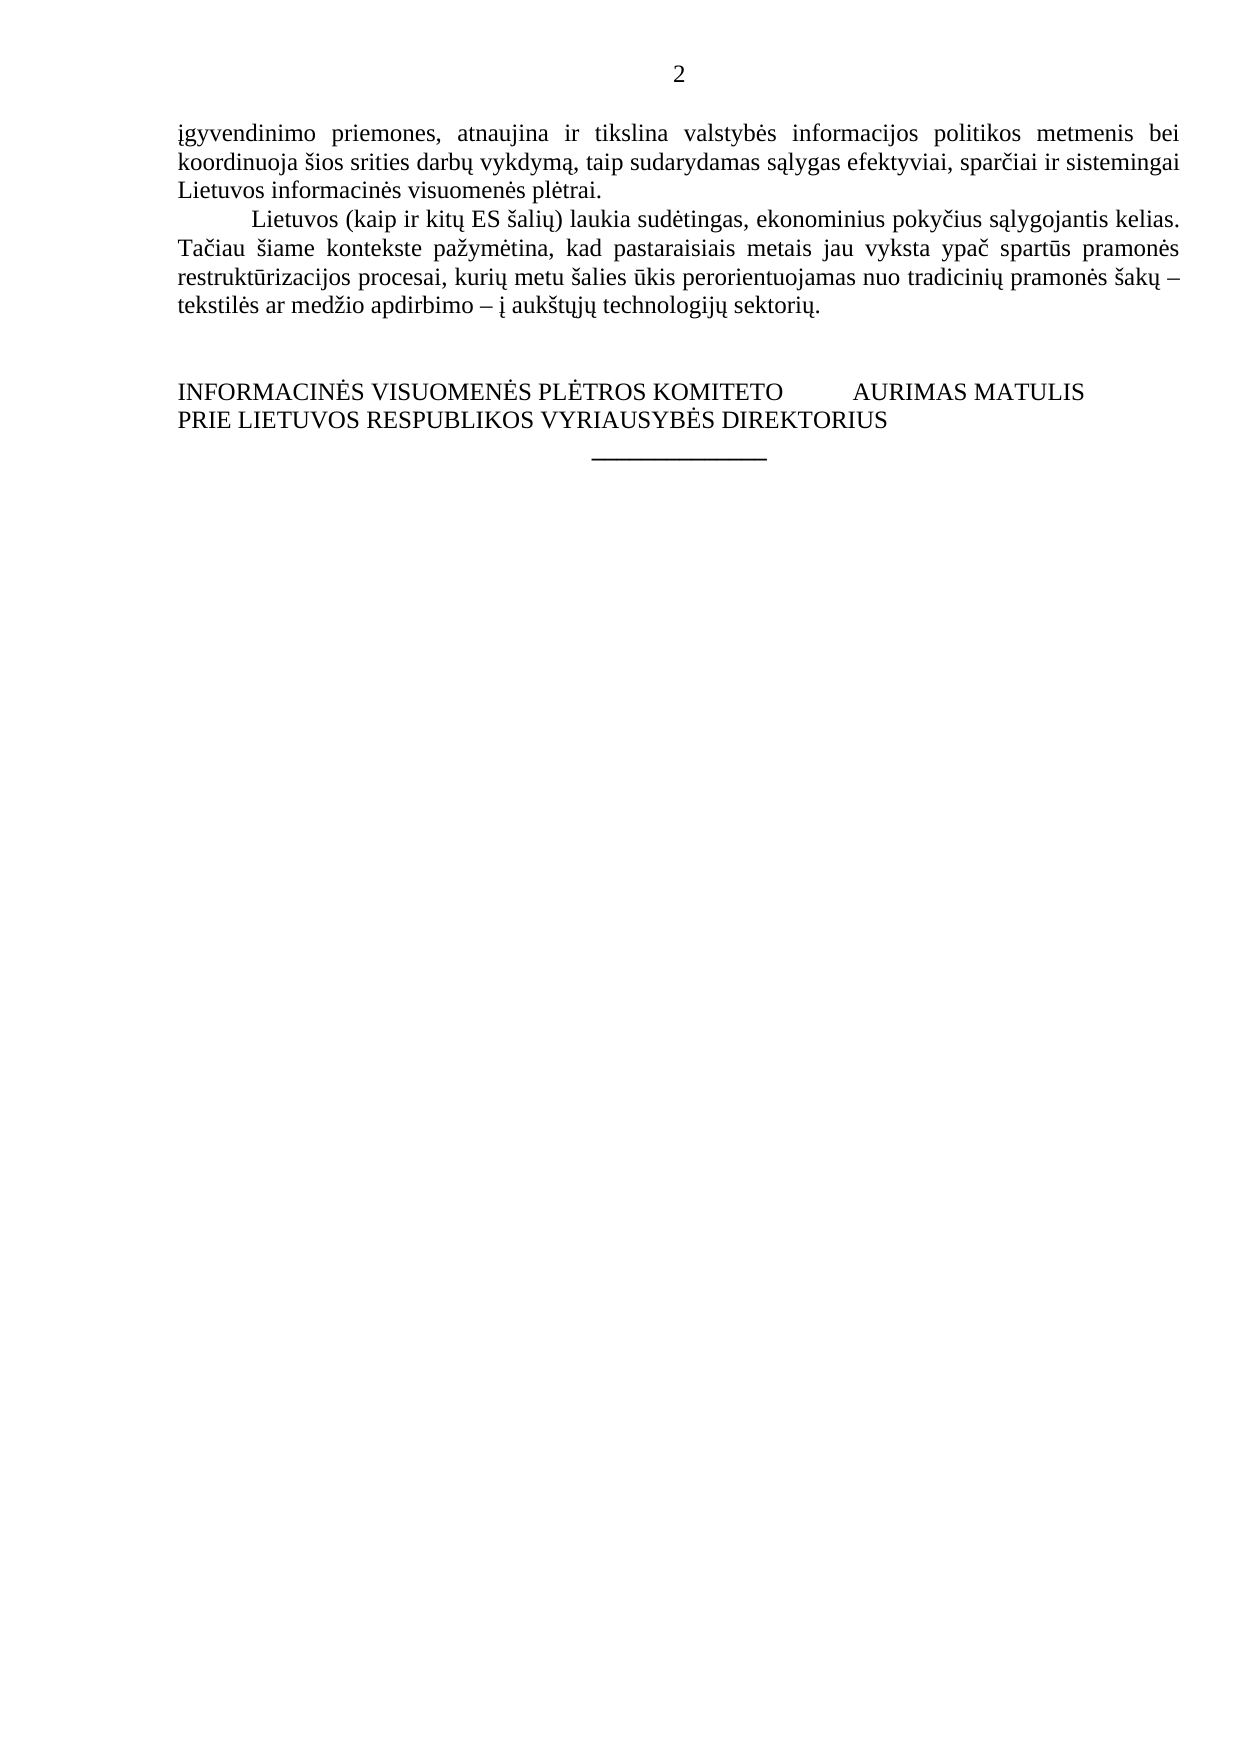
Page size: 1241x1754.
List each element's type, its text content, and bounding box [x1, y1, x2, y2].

text INFORMACINĖS VISUOMENĖS PLĖTROS KOMITETO AURIMAS MATULIS [177, 377, 1181, 406]
text Lietuvos (kaip ir kitų ES šalių) laukia sudėtingas, ekonominius pokyčius sąlygojantis kelias. Tačiau šiame kontekste pažymėtina, kad pastaraisiais metais jau vyksta ypač spartūs pramonės restruktūrizacijos procesai, kurių metu šalies ūkis perorientuojamas nuo tradicinių pramonės šakų – tekstilės ar medžio apdirbimo – į aukštųjų technologijų sektorių. [177, 204, 1181, 319]
text PRIE LIETUVOS RESPUBLIKOS VYRIAUSYBĖS DIREKTORIUS [177, 406, 1181, 434]
text ______________ [177, 434, 1181, 463]
text įgyvendinimo priemones, atnaujina ir tikslina valstybės informacijos politikos metmenis bei koordinuoja šios srities darbų vykdymą, taip sudarydamas sąlygas efektyviai, sparčiai ir sistemingai Lietuvos informacinės visuomenės plėtrai. [177, 118, 1181, 204]
